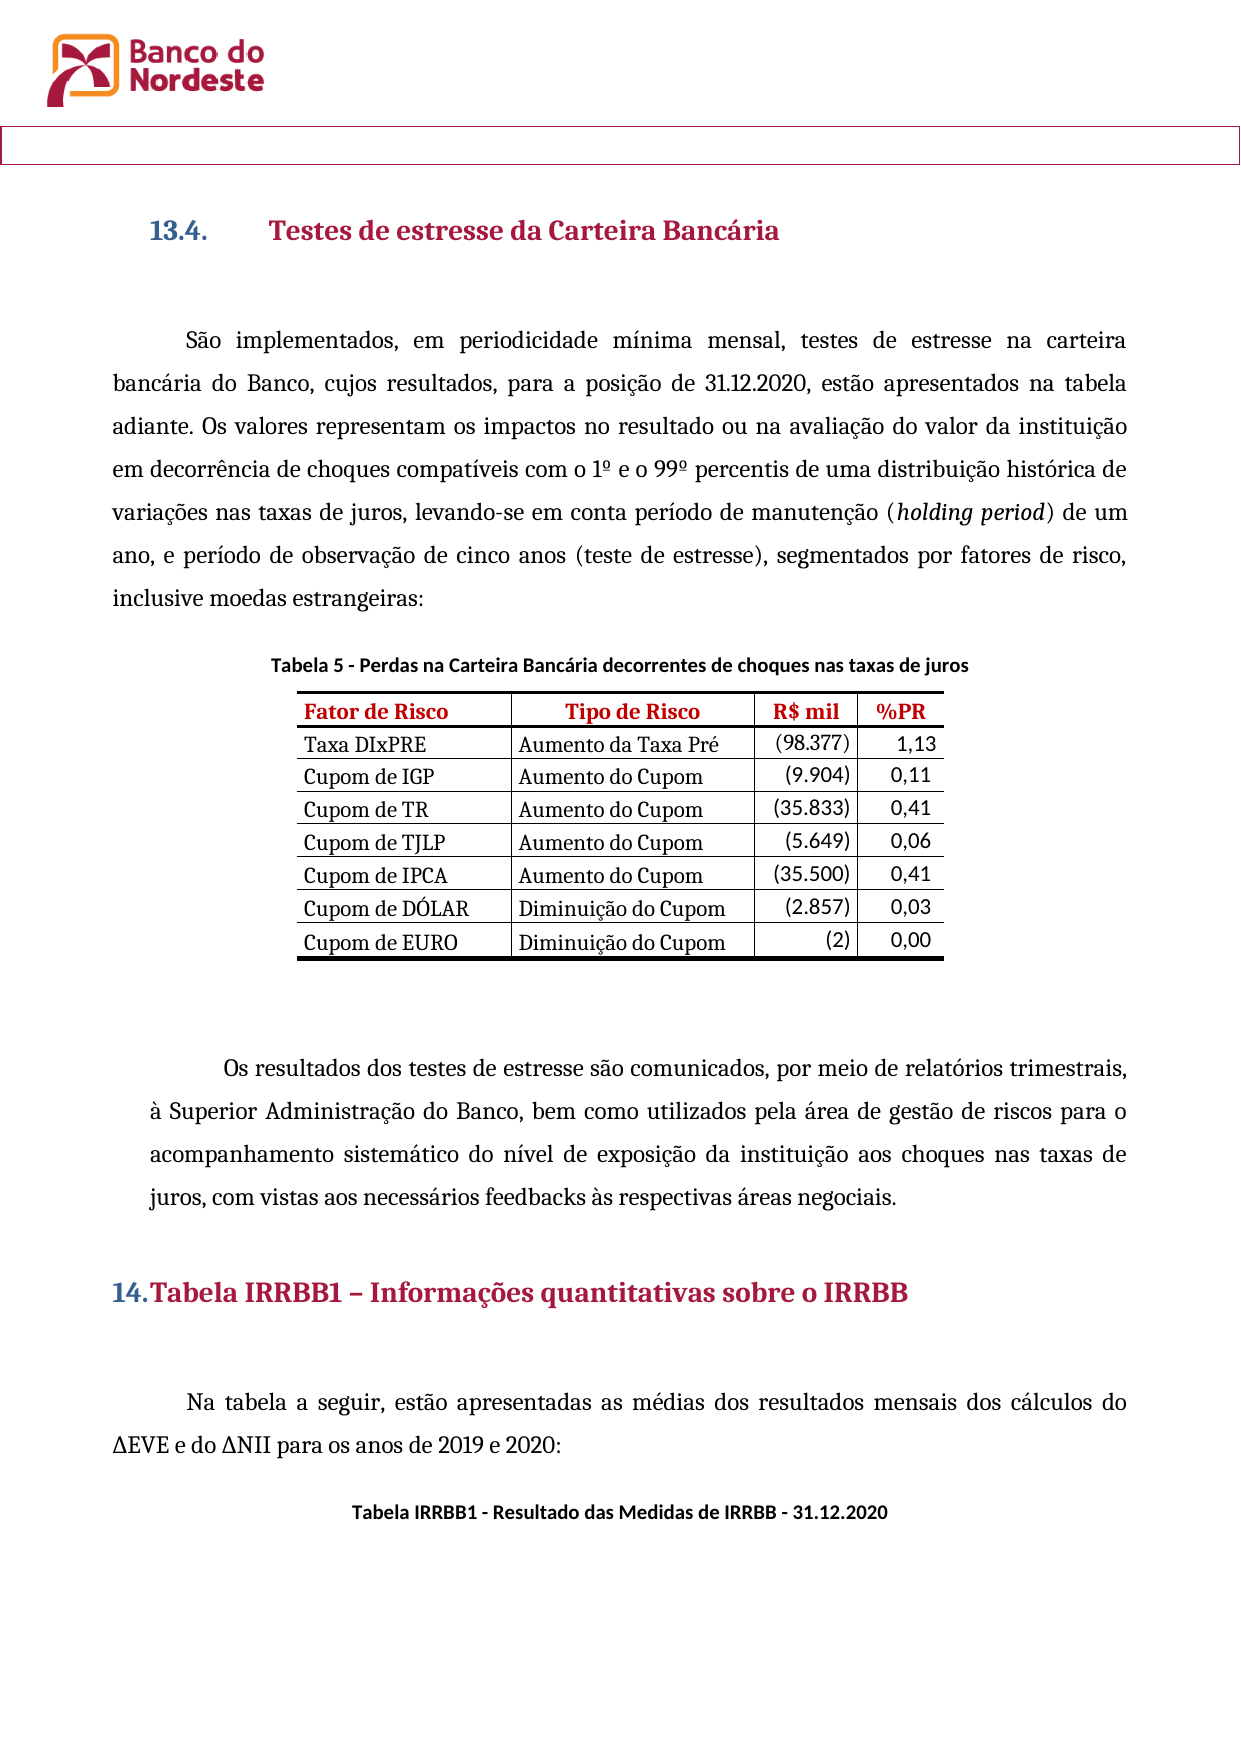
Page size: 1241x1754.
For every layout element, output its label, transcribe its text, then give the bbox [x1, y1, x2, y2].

table_cell 0,03 [858, 890, 943, 922]
table_cell (98.377) [755, 728, 857, 758]
table_cell Diminuição do Cupom [512, 890, 754, 922]
table_cell (2) [755, 923, 857, 956]
table_cell Aumento do Cupom [512, 824, 754, 856]
table_cell Cupom de EURO [297, 923, 511, 956]
table_cell Aumento da Taxa Pré [512, 728, 754, 758]
table_cell Cupom de IPCA [297, 857, 511, 889]
list Tabela IRRBB1 – Informações quantitativas sobre o IRRBB [112, 1276, 1128, 1310]
table_cell 0,41 [858, 792, 943, 823]
table_header %PR [858, 694, 943, 725]
table_cell Diminuição do Cupom [512, 923, 754, 956]
table_cell 0,11 [858, 759, 943, 791]
list Testes de estresse da Carteira Bancária [150, 214, 1128, 247]
table_cell (9.904) [755, 759, 857, 791]
table_cell Cupom de DÓLAR [297, 890, 511, 922]
table_header R$ mil [755, 694, 857, 725]
text Tabela 5 - Perdas na Carteira Bancária decorrentes de choques nas taxas de juros [112, 652, 1128, 678]
table_cell Aumento do Cupom [512, 792, 754, 823]
table_cell Cupom de TR [297, 792, 511, 823]
table_cell 0,00 [858, 923, 943, 956]
text Tabela IRRBB1 - Resultado das Medidas de IRRBB - 31.12.2020 [112, 1499, 1128, 1525]
table_cell (2.857) [755, 890, 857, 922]
table_cell Aumento do Cupom [512, 759, 754, 791]
table_cell (5.649) [755, 824, 857, 856]
text Na tabela a seguir, estão apresentadas as médias dos resultados mensais dos cálculos do ∆EVE e do ∆NII para os anos de 2019 e 2020: [112, 1388, 1128, 1460]
table_cell Cupom de TJLP [297, 824, 511, 856]
table_cell (35.833) [755, 792, 857, 823]
table_cell 0,06 [858, 824, 943, 856]
table_cell Taxa DIxPRE [297, 728, 511, 758]
text São implementados, em periodicidade mínima mensal, testes de estresse na carteira bancária do Banco, cujos resultados, para a posição de 31.12.2020, estão apresentados na tabela adiante. Os valores representam os impactos no resultado ou na avaliação do valor da instituição em decorrência de choques compatíveis com o 1º e o 99º percentis de uma distribuição histórica de variações nas taxas de juros, levando-se em conta período de manutenção (holding period) de um ano, e período de observação de cinco anos (teste de estresse), segmentados por fatores de risco, inclusive moedas estrangeiras: [112, 326, 1128, 613]
table_header Fator de Risco [297, 694, 511, 725]
table_cell 1,13 [858, 728, 943, 758]
table_cell (35.500) [755, 857, 857, 889]
table_cell Aumento do Cupom [512, 857, 754, 889]
table_header Tipo de Risco [512, 694, 754, 725]
table_cell 0,41 [858, 857, 943, 889]
text Os resultados dos testes de estresse são comunicados, por meio de relatórios trimestrais, à Superior Administração do Banco, bem como utilizados pela área de gestão de riscos para o acompanhamento sistemático do nível de exposição da instituição aos choques nas taxas de juros, com vistas aos necessários feedbacks às respectivas áreas negociais. [150, 1054, 1128, 1212]
table_cell Cupom de IGP [297, 759, 511, 791]
